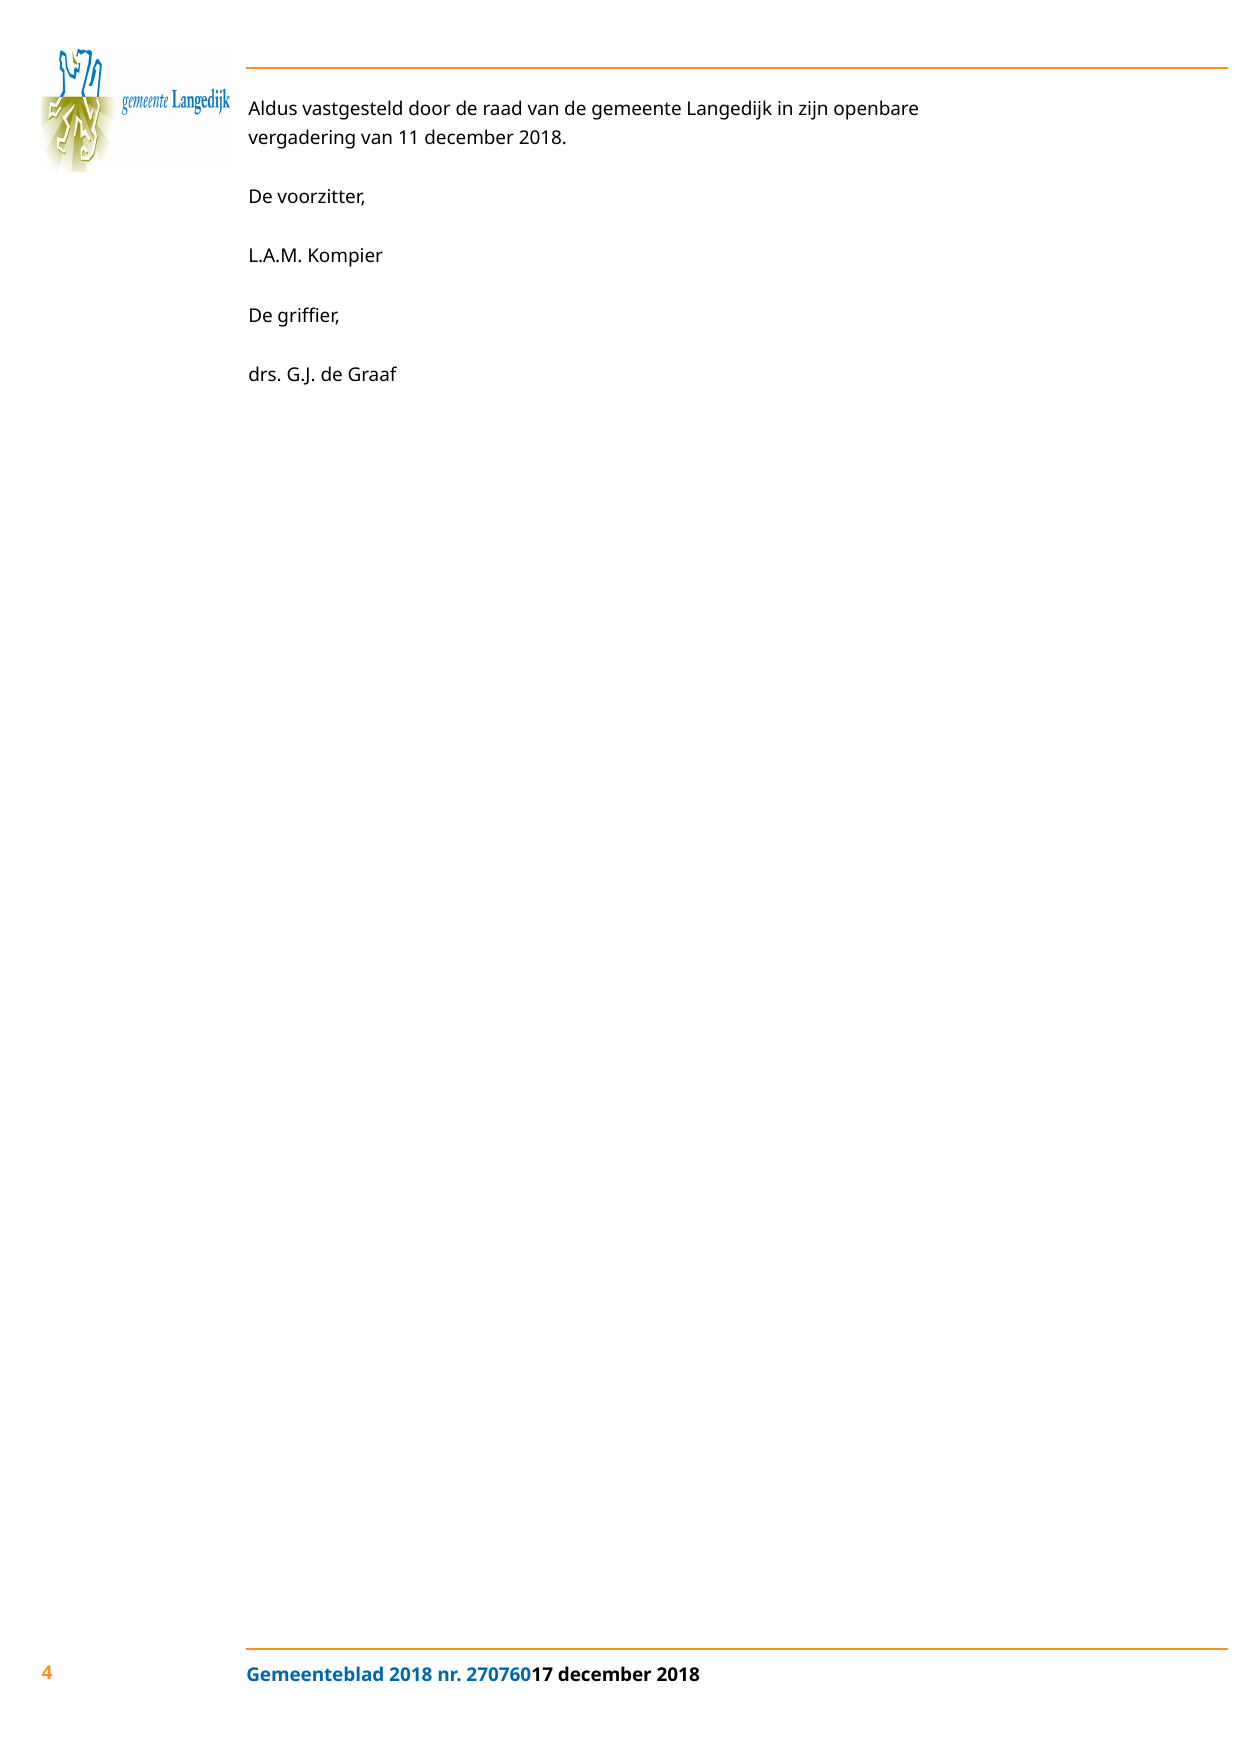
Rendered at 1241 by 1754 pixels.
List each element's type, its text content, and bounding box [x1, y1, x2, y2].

text vergadering van 11 december 2018. [248, 124, 1152, 150]
picture [41, 47, 231, 172]
text Aldus vastgesteld door de raad van de gemeente Langedijk in zijn openbare [248, 95, 1152, 121]
text drs. G.J. de Graaf [248, 361, 1152, 387]
text De voorzitter, [248, 183, 1152, 209]
text De griffier, [248, 302, 1152, 328]
text L.A.M. Kompier [248, 243, 1152, 268]
